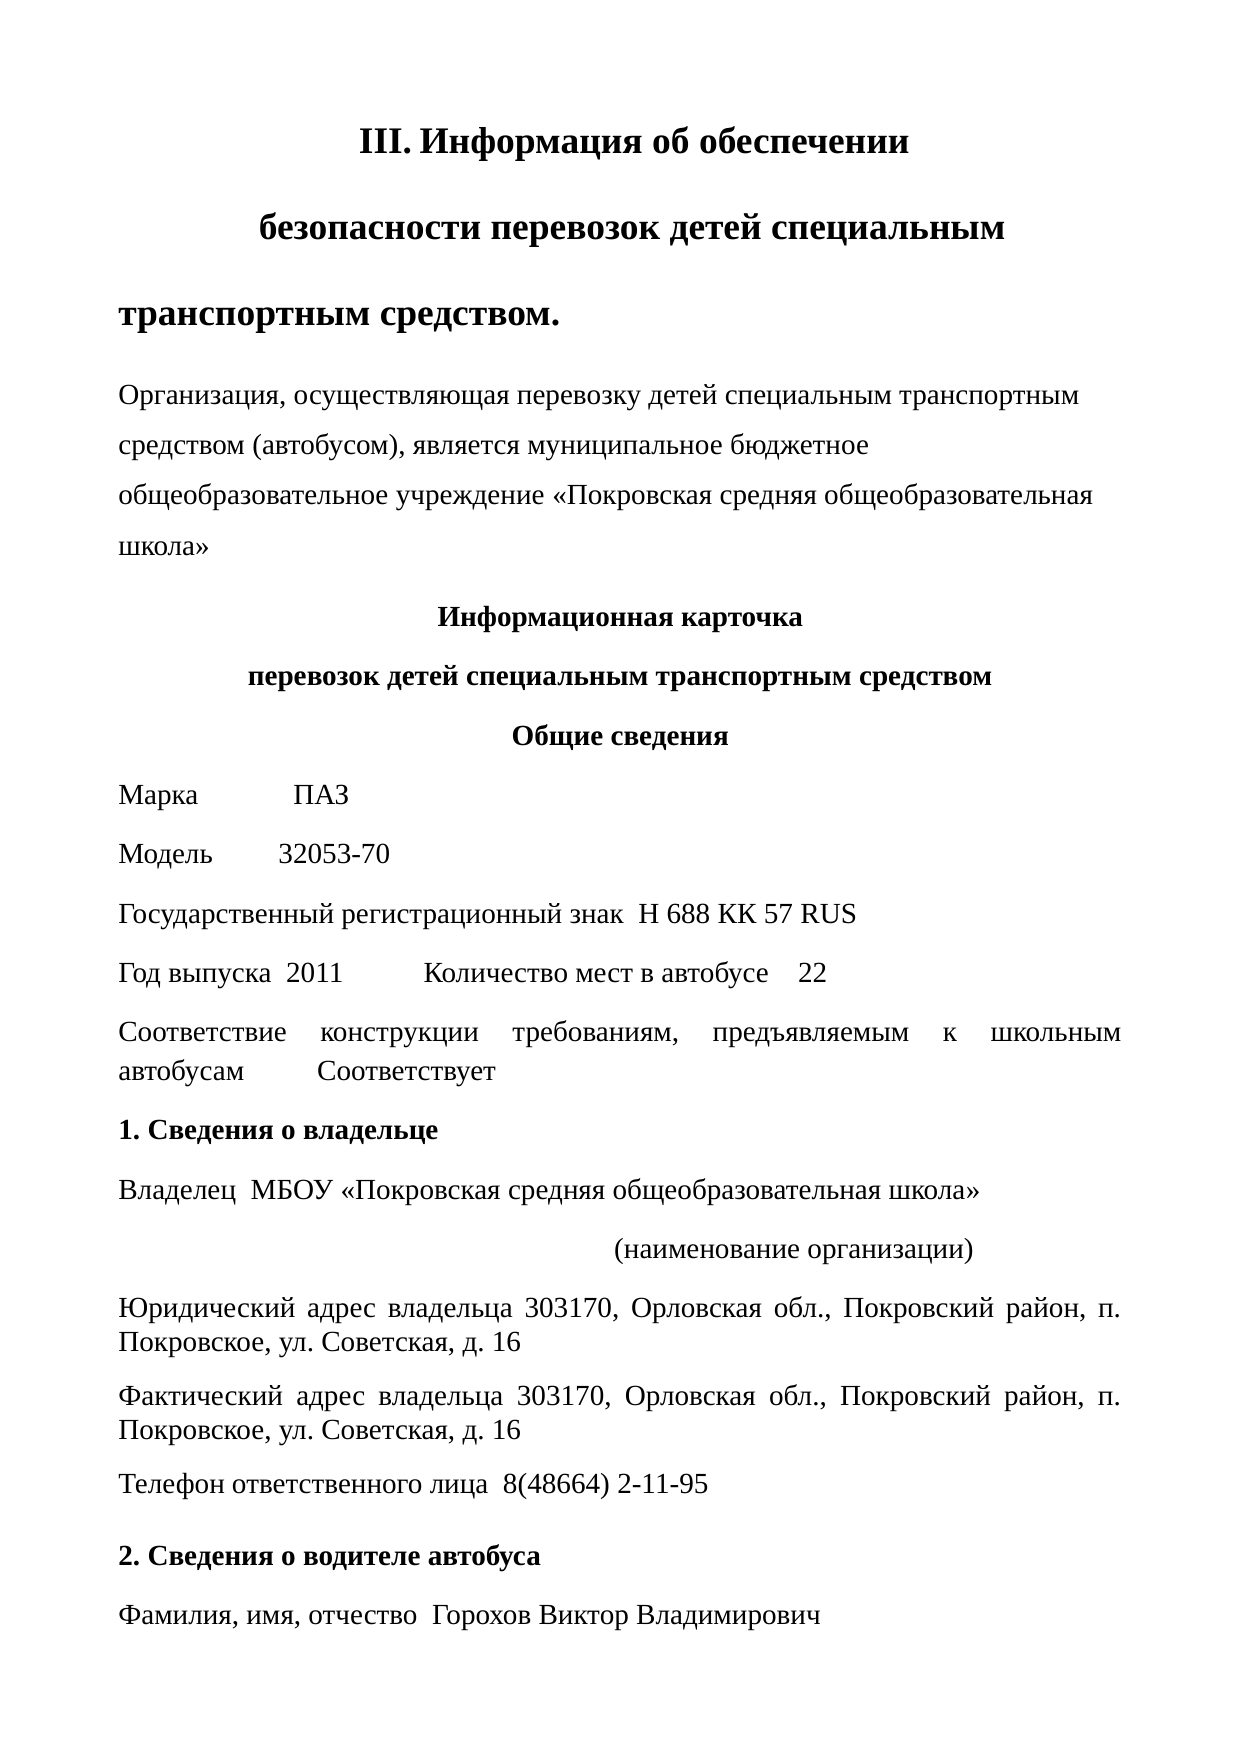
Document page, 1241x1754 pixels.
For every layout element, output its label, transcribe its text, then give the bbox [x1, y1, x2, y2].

text Марка ПАЗ [118, 777, 1122, 811]
text Фактический адрес владельца 303170, Орловская обл., Покровский район, п. Покровское, ул. Советская, д. 16 [118, 1378, 1122, 1446]
text Телефон ответственного лица 8(48664) 2-11-95 [118, 1466, 1122, 1500]
text (наименование организации) [118, 1231, 1122, 1265]
text Модель 32053-70 [118, 836, 1122, 870]
text Юридический адрес владельца 303170, Орловская обл., Покровский район, п. Покровское, ул. Советская, д. 16 [118, 1291, 1122, 1358]
text 2. Сведения о водителе автобуса [118, 1538, 1122, 1571]
text Государственный регистрационный знак Н 688 КК 57 RUS [118, 896, 1122, 929]
text III. Информация об обеспечении [118, 118, 1122, 161]
text перевозок детей специальным транспортным средством [118, 658, 1122, 692]
text Фамилия, имя, отчество Горохов Виктор Владимирович [118, 1597, 1122, 1631]
text Год выпуска 2011 Количество мест в автобусе 22 [118, 955, 1122, 989]
text Организация, осуществляющая перевозку детей специальным транспортным средством (автобусом), является муниципальное бюджетное общеобразовательное учреждение «Покровская средняя общеобразовательная школа» [118, 377, 1122, 561]
text Владелец МБОУ «Покровская средняя общеобразовательная школа» [118, 1172, 1122, 1205]
text Информационная карточка [118, 599, 1122, 632]
text Соответствие конструкции требованиям, предъявляемым к школьным автобусам Соответствует [118, 1014, 1122, 1087]
text безопасности перевозок детей специальным транспортным средством. [118, 204, 1122, 334]
text Общие сведения [118, 718, 1122, 751]
text 1. Сведения о владельце [118, 1112, 1122, 1146]
